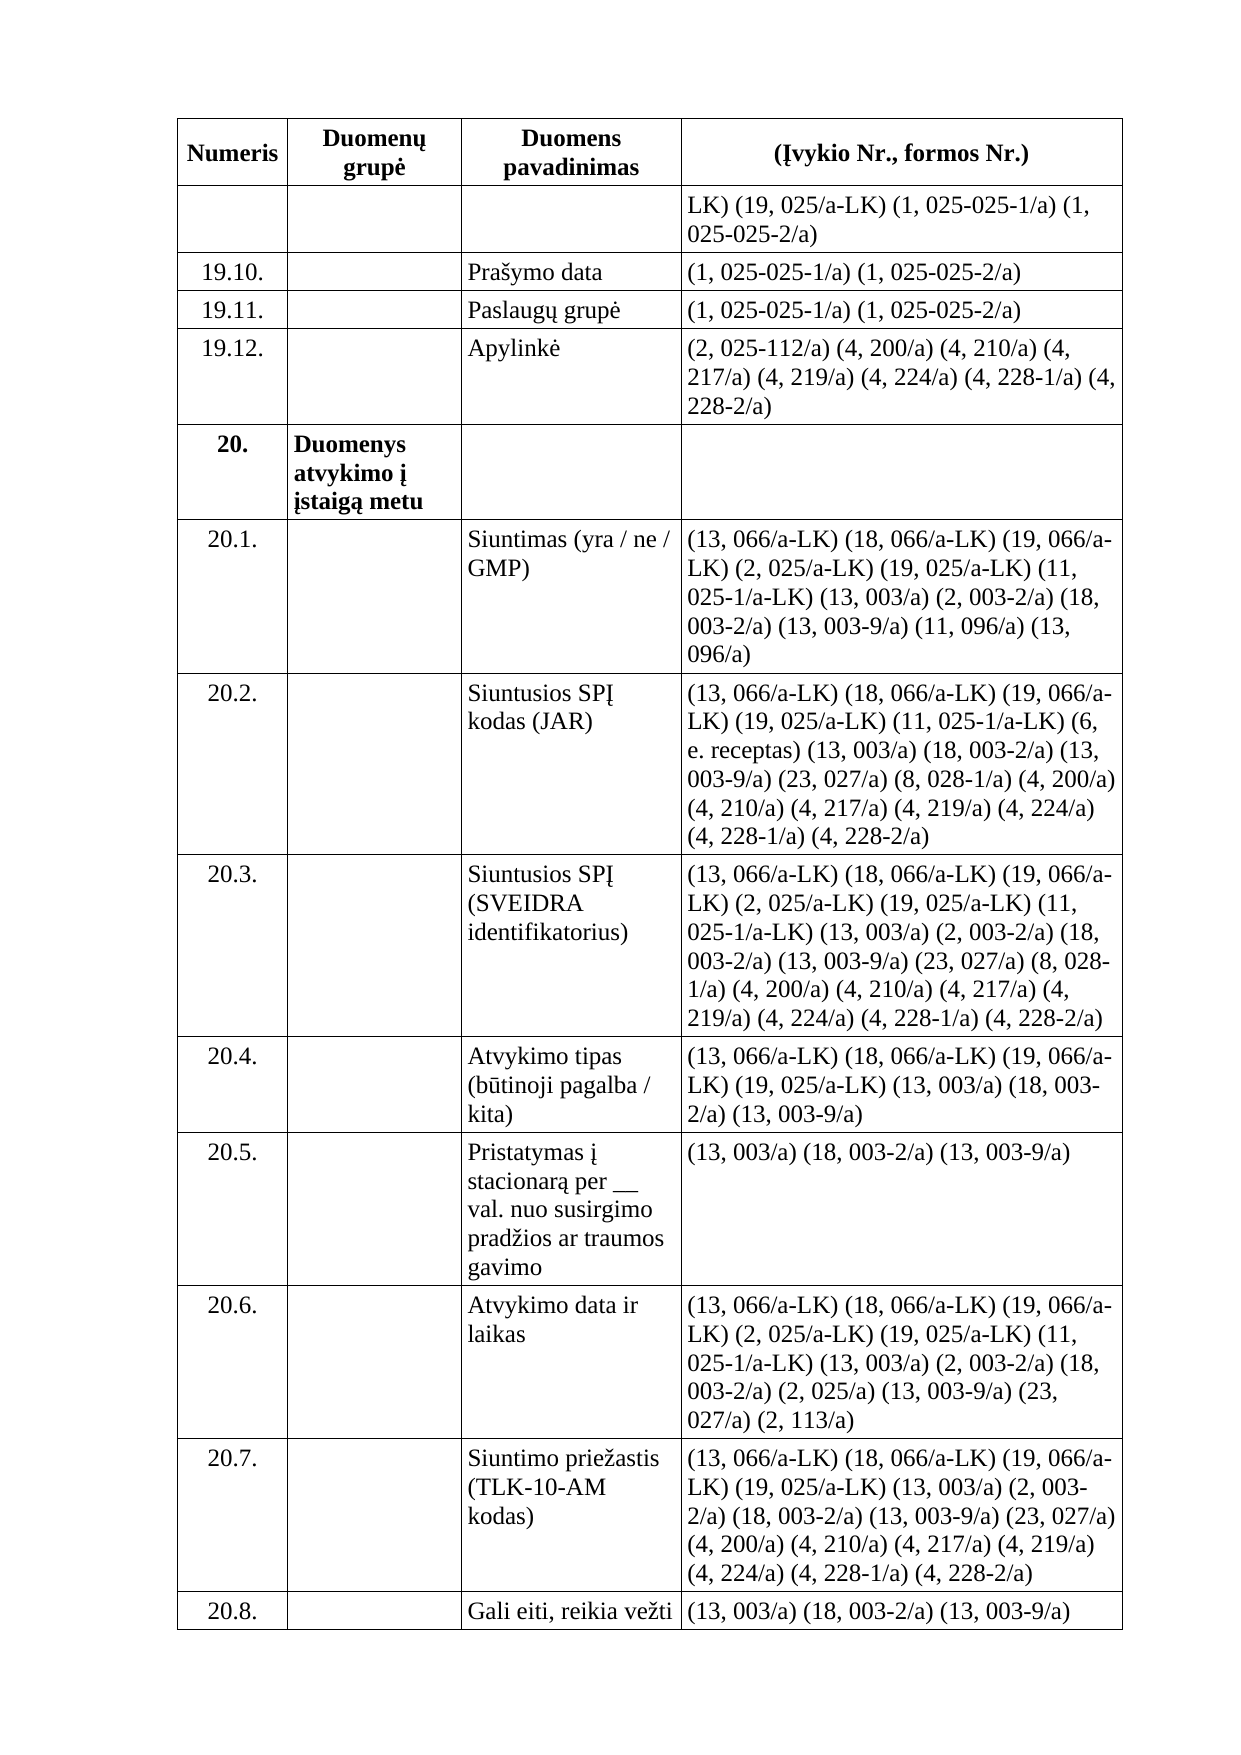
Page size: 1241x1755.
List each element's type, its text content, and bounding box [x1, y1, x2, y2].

table_cell [682, 425, 1122, 519]
table_cell [288, 253, 461, 290]
table_cell [288, 1286, 461, 1438]
table_cell Siuntimas (yra / ne / GMP) [462, 520, 681, 672]
table_cell (1, 025-025-1/a) (1, 025-025-2/a) [682, 253, 1122, 290]
table_cell (13, 066/a-LK) (18, 066/a-LK) (19, 066/a-LK) (2, 025/a-LK) (19, 025/a-LK) (11, 025-1/a-LK) (13, 003/a) (2, 003-2/a) (18, 003-2/a) (13, 003-9/a) (11, 096/a) (13, 096/a) [682, 520, 1122, 672]
table_cell 20.4. [178, 1037, 287, 1132]
table_cell 20.6. [178, 1286, 287, 1438]
table_cell Apylinkė [462, 329, 681, 424]
table_cell [288, 329, 461, 424]
table_cell [288, 855, 461, 1036]
table_cell Siuntusios SPĮ (SVEIDRA identifikatorius) [462, 855, 681, 1036]
table_header Numeris [178, 119, 287, 185]
table_cell [288, 674, 461, 854]
table_cell [178, 186, 287, 252]
table_cell [288, 520, 461, 672]
table_cell Siuntusios SPĮ kodas (JAR) [462, 674, 681, 854]
table_cell (2, 025-112/a) (4, 200/a) (4, 210/a) (4, 217/a) (4, 219/a) (4, 224/a) (4, 228-1/a) (4, 228-2/a) [682, 329, 1122, 424]
table_cell [462, 186, 681, 252]
table_cell 20.3. [178, 855, 287, 1036]
table_cell [288, 1592, 461, 1629]
table_cell (13, 066/a-LK) (18, 066/a-LK) (19, 066/a-LK) (2, 025/a-LK) (19, 025/a-LK) (11, 025-1/a-LK) (13, 003/a) (2, 003-2/a) (18, 003-2/a) (13, 003-9/a) (23, 027/a) (8, 028-1/a) (4, 200/a) (4, 210/a) (4, 217/a) (4, 219/a) (4, 224/a) (4, 228-1/a) (4, 228-2/a) [682, 855, 1122, 1036]
table_cell [462, 425, 681, 519]
table_cell Gali eiti, reikia vežti [462, 1592, 681, 1629]
table_cell (13, 003/a) (18, 003-2/a) (13, 003-9/a) [682, 1592, 1122, 1629]
table_header Duomens pavadinimas [462, 119, 681, 185]
table_cell 19.12. [178, 329, 287, 424]
table_cell 20.8. [178, 1592, 287, 1629]
table_cell 19.11. [178, 291, 287, 328]
table_cell (13, 066/a-LK) (18, 066/a-LK) (19, 066/a-LK) (2, 025/a-LK) (19, 025/a-LK) (11, 025-1/a-LK) (13, 003/a) (2, 003-2/a) (18, 003-2/a) (2, 025/a) (13, 003-9/a) (23, 027/a) (2, 113/a) [682, 1286, 1122, 1438]
table_cell Paslaugų grupė [462, 291, 681, 328]
table_cell [288, 1133, 461, 1285]
table_cell 19.10. [178, 253, 287, 290]
table_cell Pristatymas į stacionarą per __ val. nuo susirgimo pradžios ar traumos gavimo [462, 1133, 681, 1285]
table_cell LK) (19, 025/a-LK) (1, 025-025-1/a) (1, 025-025-2/a) [682, 186, 1122, 252]
table_cell (13, 003/a) (18, 003-2/a) (13, 003-9/a) [682, 1133, 1122, 1285]
table_cell 20.5. [178, 1133, 287, 1285]
table_header Duomenų grupė [288, 119, 461, 185]
table_cell Siuntimo priežastis (TLK-10-AM kodas) [462, 1439, 681, 1591]
table_cell [288, 1037, 461, 1132]
table_cell [288, 186, 461, 252]
table_cell 20.7. [178, 1439, 287, 1591]
table_cell (13, 066/a-LK) (18, 066/a-LK) (19, 066/a-LK) (19, 025/a-LK) (11, 025-1/a-LK) (6, e. receptas) (13, 003/a) (18, 003-2/a) (13, 003-9/a) (23, 027/a) (8, 028-1/a) (4, 200/a) (4, 210/a) (4, 217/a) (4, 219/a) (4, 224/a) (4, 228-1/a) (4, 228-2/a) [682, 674, 1122, 854]
table_cell 20. [178, 425, 287, 519]
table_cell [288, 291, 461, 328]
table_cell 20.2. [178, 674, 287, 854]
table_cell Prašymo data [462, 253, 681, 290]
table_header (Įvykio Nr., formos Nr.) [682, 119, 1122, 185]
table_cell (1, 025-025-1/a) (1, 025-025-2/a) [682, 291, 1122, 328]
table_cell Duomenys atvykimo į įstaigą metu [288, 425, 461, 519]
table_cell [288, 1439, 461, 1591]
table_cell (13, 066/a-LK) (18, 066/a-LK) (19, 066/a-LK) (19, 025/a-LK) (13, 003/a) (18, 003-2/a) (13, 003-9/a) [682, 1037, 1122, 1132]
table_cell Atvykimo tipas (būtinoji pagalba / kita) [462, 1037, 681, 1132]
table_cell (13, 066/a-LK) (18, 066/a-LK) (19, 066/a-LK) (19, 025/a-LK) (13, 003/a) (2, 003-2/a) (18, 003-2/a) (13, 003-9/a) (23, 027/a) (4, 200/a) (4, 210/a) (4, 217/a) (4, 219/a) (4, 224/a) (4, 228-1/a) (4, 228-2/a) [682, 1439, 1122, 1591]
table_cell 20.1. [178, 520, 287, 672]
table_cell Atvykimo data ir laikas [462, 1286, 681, 1438]
